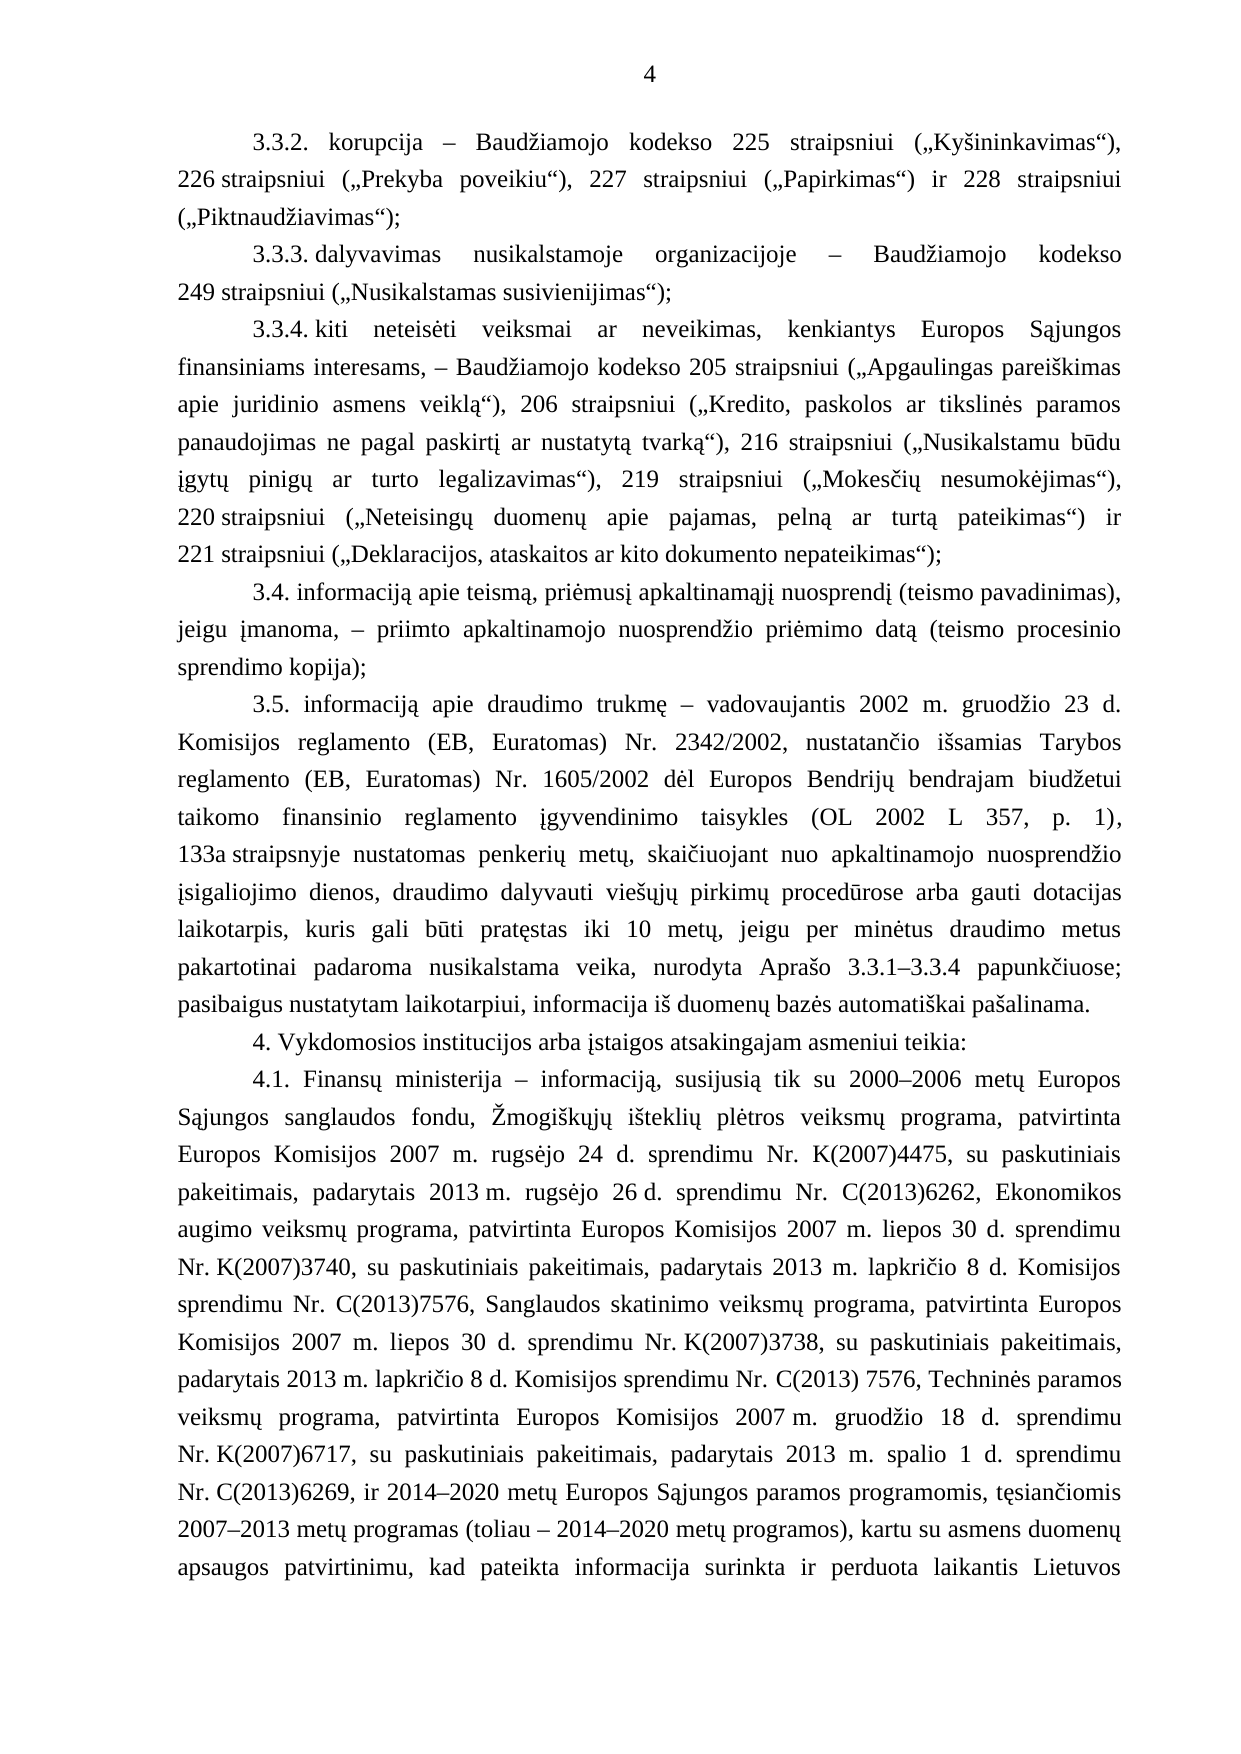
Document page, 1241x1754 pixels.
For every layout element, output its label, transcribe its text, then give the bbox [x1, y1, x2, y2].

text 3.3.3. dalyvavimas nusikalstamoje organizacijoje – Baudžiamojo kodekso 249 straipsniui („Nusikalstamas susivienijimas“); [177, 231, 1122, 306]
text 3.3.4. kiti neteisėti veiksmai ar neveikimas, kenkiantys Europos Sąjungos finansiniams interesams, – Baudžiamojo kodekso 205 straipsniui („Apgaulingas pareiškimas apie juridinio asmens veiklą“), 206 straipsniui („Kredito, paskolos ar tikslinės paramos panaudojimas ne pagal paskirtį ar nustatytą tvarką“), 216 straipsniui („Nusikalstamu būdu įgytų pinigų ar turto legalizavimas“), 219 straipsniui („Mokesčių nesumokėjimas“), 220 straipsniui („Neteisingų duomenų apie pajamas, pelną ar turtą pateikimas“) ir 221 straipsniui („Deklaracijos, ataskaitos ar kito dokumento nepateikimas“); [177, 306, 1122, 568]
text 4. Vykdomosios institucijos arba įstaigos atsakingajam asmeniui teikia: [177, 1018, 1122, 1056]
text 3.3.2. korupcija – Baudžiamojo kodekso 225 straipsniui („Kyšininkavimas“), 226 straipsniui („Prekyba poveikiu“), 227 straipsniui („Papirkimas“) ir 228 straipsniui („Piktnaudžiavimas“); [177, 118, 1122, 231]
text 3.5. informaciją apie draudimo trukmę – vadovaujantis 2002 m. gruodžio 23 d. Komisijos reglamento (EB, Euratomas) Nr. 2342/2002, nustatančio išsamias Tarybos reglamento (EB, Euratomas) Nr. 1605/2002 dėl Europos Bendrijų bendrajam biudžetui taikomo finansinio reglamento įgyvendinimo taisykles (OL 2002 L 357, p. 1), 133a straipsnyje nustatomas penkerių metų, skaičiuojant nuo apkaltinamojo nuosprendžio įsigaliojimo dienos, draudimo dalyvauti viešųjų pirkimų procedūrose arba gauti dotacijas laikotarpis, kuris gali būti pratęstas iki 10 metų, jeigu per minėtus draudimo metus pakartotinai padaroma nusikalstama veika, nurodyta Aprašo 3.3.1–3.3.4 papunkčiuose; pasibaigus nustatytam laikotarpiui, informacija iš duomenų bazės automatiškai pašalinama. [177, 681, 1122, 1018]
text 4.1. Finansų ministerija – informaciją, susijusią tik su 2000–2006 metų Europos Sąjungos sanglaudos fondu, Žmogiškųjų išteklių plėtros veiksmų programa, patvirtinta Europos Komisijos 2007 m. rugsėjo 24 d. sprendimu Nr. K(2007)4475, su paskutiniais pakeitimais, padarytais 2013 m. rugsėjo 26 d. sprendimu Nr. C(2013)6262, Ekonomikos augimo veiksmų programa, patvirtinta Europos Komisijos 2007 m. liepos 30 d. sprendimu Nr. K(2007)3740, su paskutiniais pakeitimais, padarytais 2013 m. lapkričio 8 d. Komisijos sprendimu Nr. C(2013)7576, Sanglaudos skatinimo veiksmų programa, patvirtinta Europos Komisijos 2007 m. liepos 30 d. sprendimu Nr. K(2007)3738, su paskutiniais pakeitimais, padarytais 2013 m. lapkričio 8 d. Komisijos sprendimu Nr. C(2013) 7576, Techninės paramos veiksmų programa, patvirtinta Europos Komisijos 2007 m. gruodžio 18 d. sprendimu Nr. K(2007)6717, su paskutiniais pakeitimais, padarytais 2013 m. spalio 1 d. sprendimu Nr. C(2013)6269, ir 2014–2020 metų Europos Sąjungos paramos programomis, tęsiančiomis 2007–2013 metų programas (toliau – 2014–2020 metų programos), kartu su asmens duomenų apsaugos patvirtinimu, kad pateikta informacija surinkta ir perduota laikantis Lietuvos [177, 1056, 1122, 1581]
text 3.4. informaciją apie teismą, priėmusį apkaltinamąjį nuosprendį (teismo pavadinimas), jeigu įmanoma, – priimto apkaltinamojo nuosprendžio priėmimo datą (teismo procesinio sprendimo kopija); [177, 568, 1122, 681]
